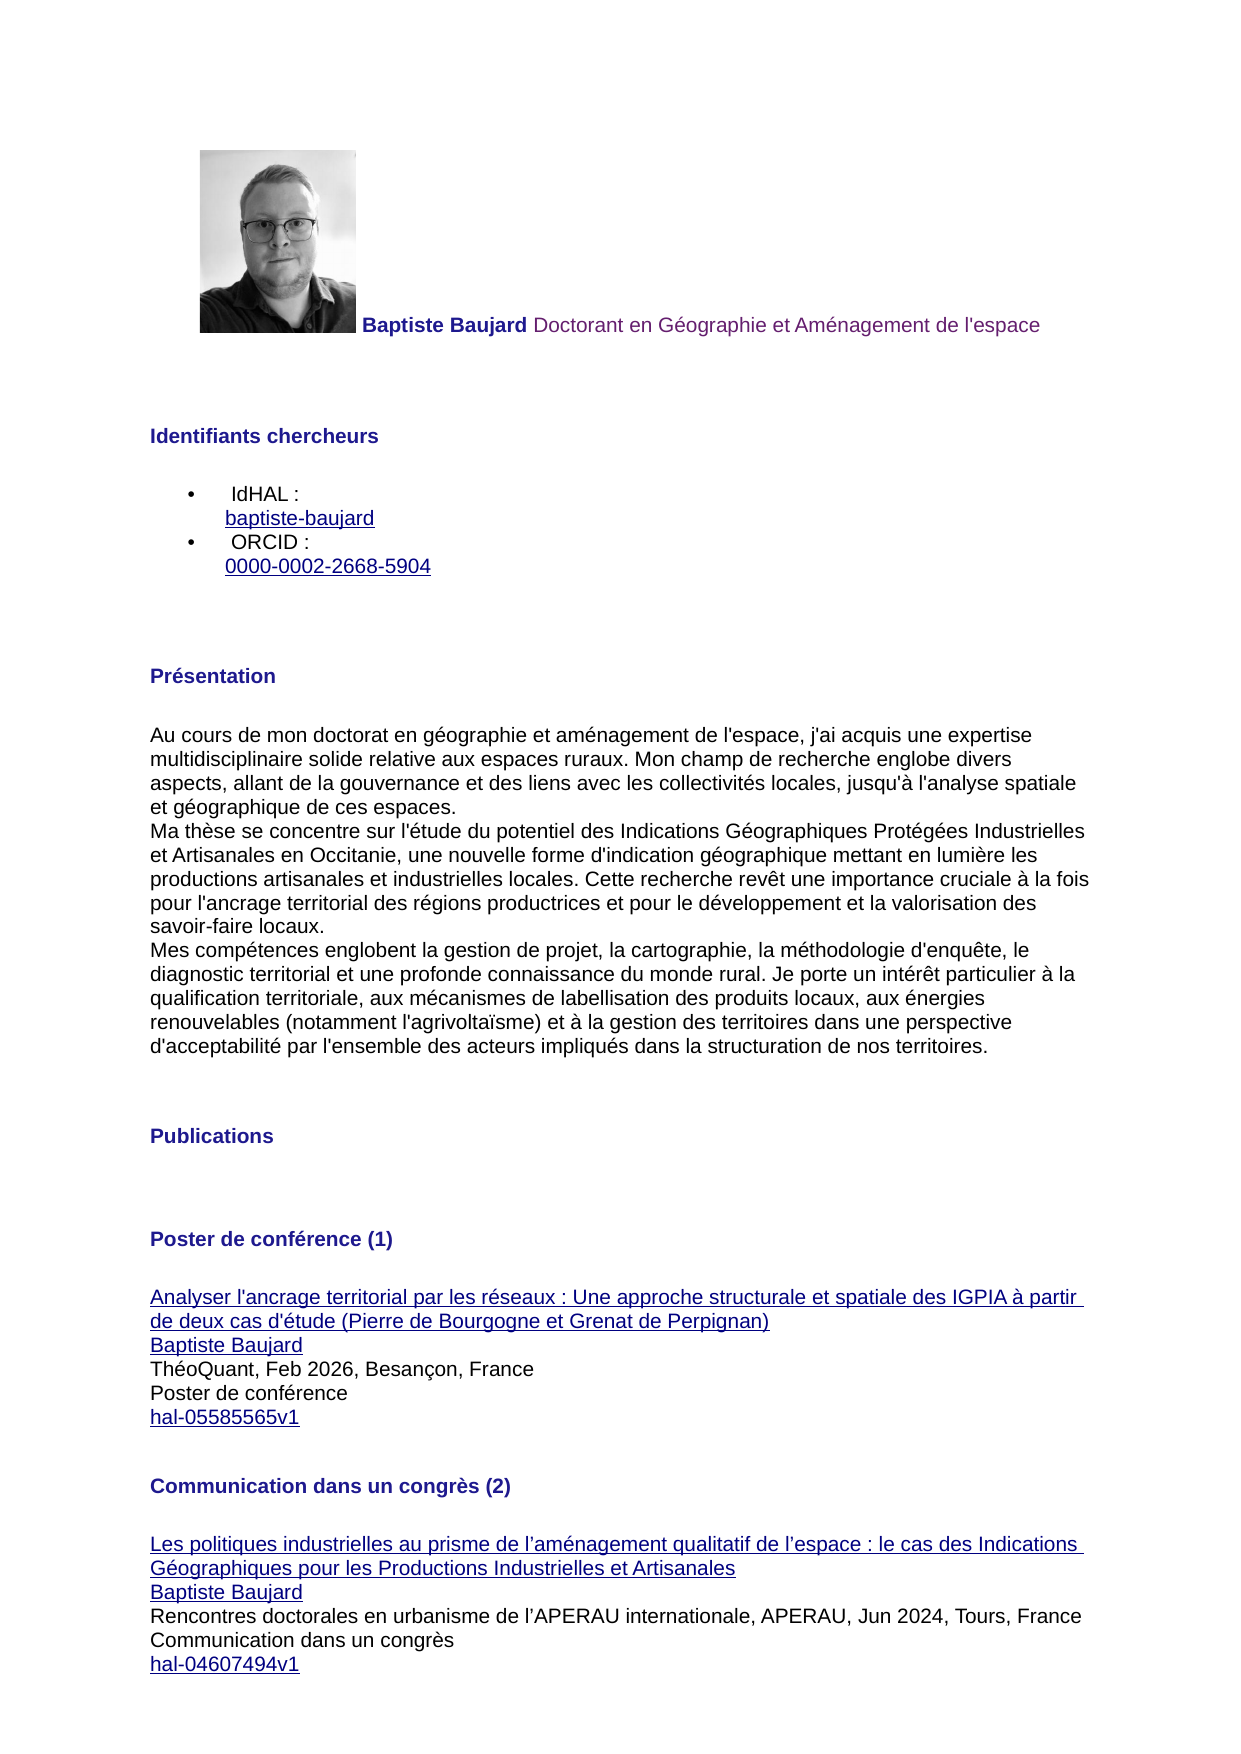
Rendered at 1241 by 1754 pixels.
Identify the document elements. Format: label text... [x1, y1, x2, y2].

list ORCID : [187, 530, 1090, 554]
subtitle Publications [150, 1124, 1090, 1148]
list 0000-0002-2668-5904 [187, 554, 1090, 578]
subtitle Présentation [150, 664, 1090, 688]
text Ma thèse se concentre sur l'étude du potentiel des Indications Géographiques Protégées Industrielles et Artisanales en Occitanie, une nouvelle forme d'indication géographique mettant en lumière les productions artisanales et industrielles locales. Cette recherche revêt une importance cruciale à la fois pour l'ancrage territorial des régions productrices et pour le développement et la valorisation des savoir-faire locaux. [150, 818, 1090, 938]
table_header Les politiques industrielles au prisme de l’aménagement qualitatif de l’espace : le cas des Indications Géographiques pour les Productions Industrielles et Artisanales Baptiste Baujard Rencontres doctorales en urbanisme de l’APERAU internationale, APERAU, Jun 2024, Tours, France Communication dans un congrès hal-04607494v1 [150, 1532, 1090, 1676]
picture [199, 150, 356, 333]
list IdHAL : [187, 482, 1090, 506]
text Au cours de mon doctorat en géographie et aménagement de l'espace, j'ai acquis une expertise multidisciplinaire solide relative aux espaces ruraux. Mon champ de recherche englobe divers aspects, allant de la gouvernance et des liens avec les collectivités locales, jusqu'à l'analyse spatiale et géographique de ces espaces. [150, 723, 1090, 818]
text Mes compétences englobent la gestion de projet, la cartographie, la méthodologie d'enquête, le diagnostic territorial et une profonde connaissance du monde rural. Je porte un intérêt particulier à la qualification territoriale, aux mécanismes de labellisation des produits locaux, aux énergies renouvelables (notamment l'agrivoltaïsme) et à la gestion des territoires dans une perspective d'acceptabilité par l'ensemble des acteurs impliqués dans la structuration de nos territoires. [150, 938, 1090, 1058]
subtitle Baptiste Baujard Doctorant en Géographie et Aménagement de l'espace [150, 150, 1090, 337]
subtitle Identifiants chercheurs [150, 424, 1090, 448]
subtitle Poster de conférence (1) [150, 1227, 1090, 1251]
subtitle Communication dans un congrès (2) [150, 1474, 1090, 1498]
table_header Analyser l'ancrage territorial par les réseaux : Une approche structurale et spatiale des IGPIA à partir de deux cas d'étude (Pierre de Bourgogne et Grenat de Perpignan) Baptiste Baujard ThéoQuant, Feb 2026, Besançon, France Poster de conférence hal-05585565v1 [150, 1285, 1090, 1429]
list baptiste-baujard [187, 506, 1090, 530]
